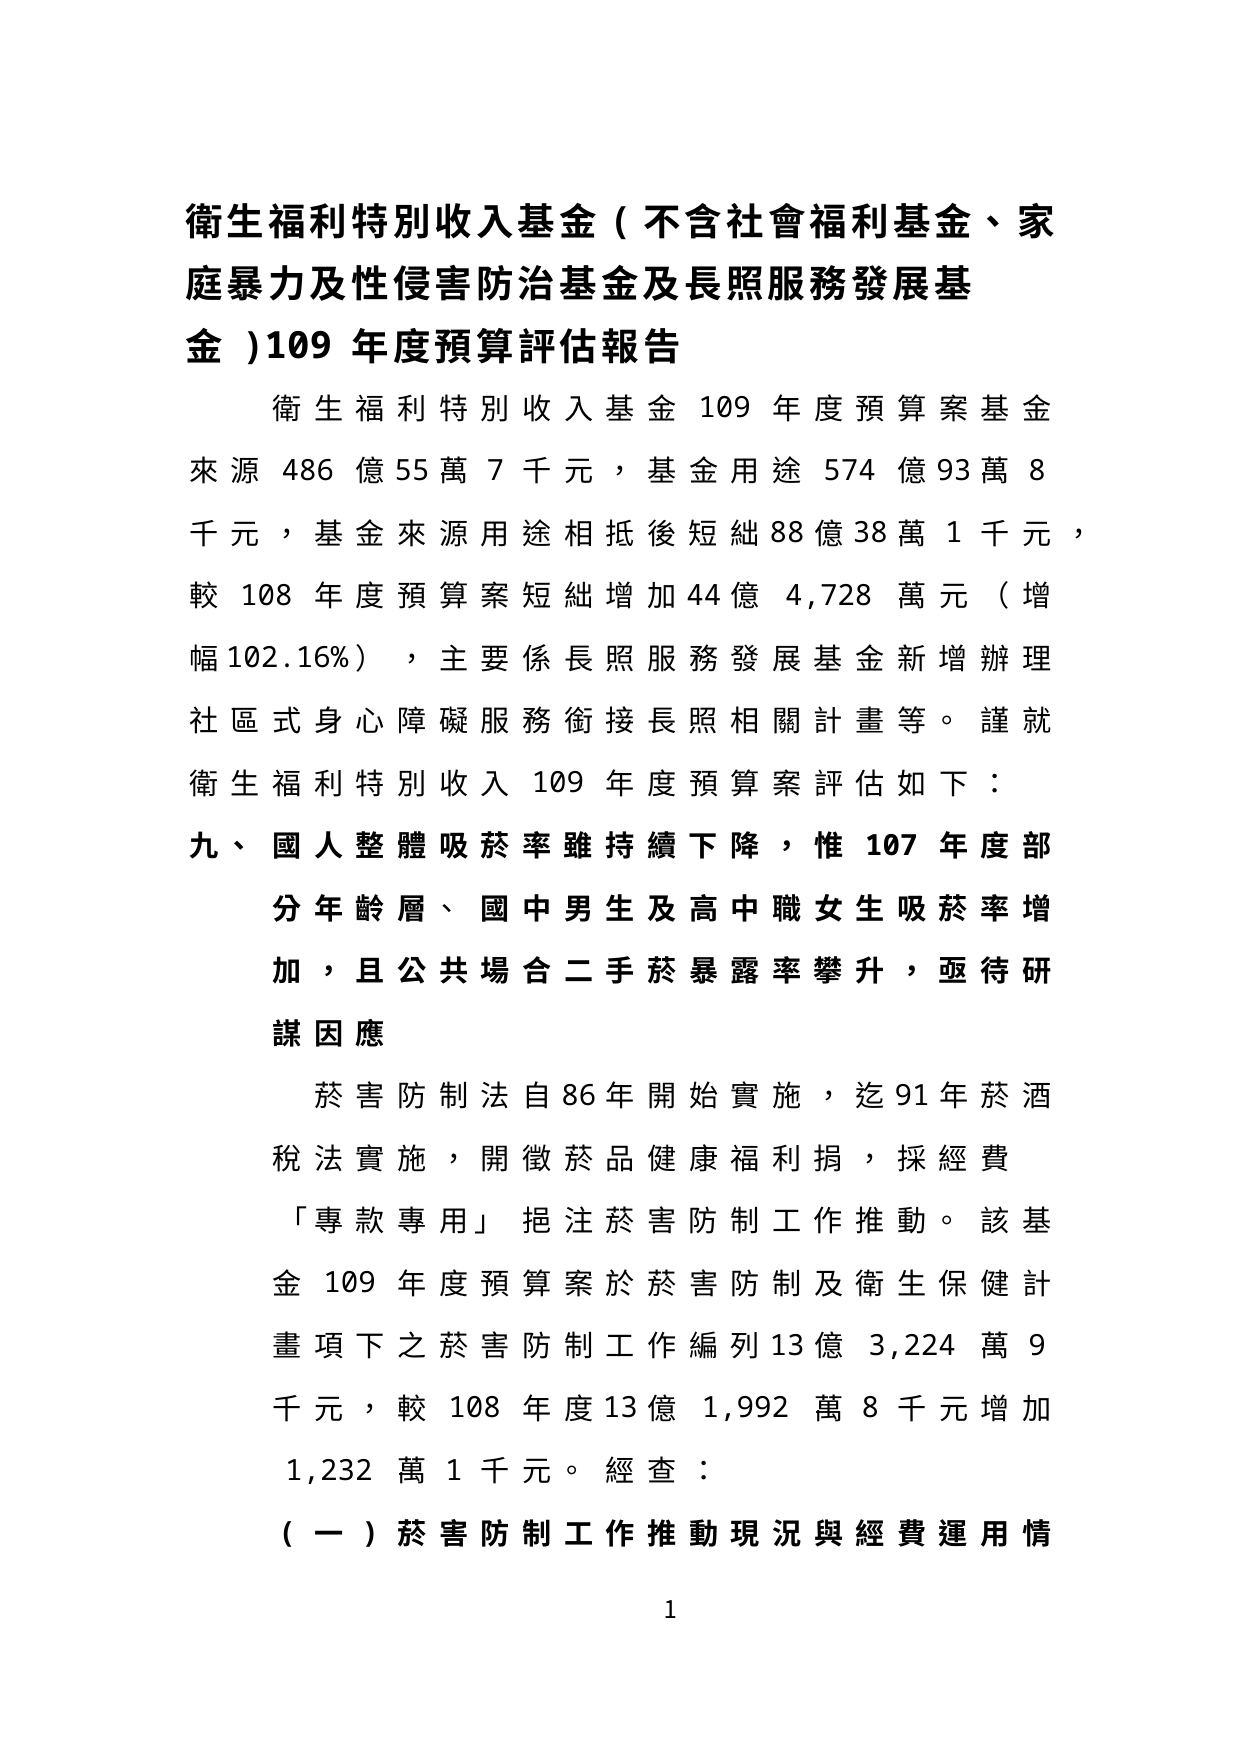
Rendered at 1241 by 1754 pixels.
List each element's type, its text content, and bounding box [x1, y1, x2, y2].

text (一)菸害防制工作推動現況與經費運用情 [242, 1490, 1058, 1552]
text 九、國人整體吸菸率雖持續下降，惟107年度部分年齡層、國中男生及高中職女生吸菸率增加，且公共場合二手菸暴露率攀升，亟待研謀因應 [183, 802, 1058, 1052]
text 衛生福利特別收入基金109年度預算案基金來源486億55萬7千元，基金用途574億93萬8千元，基金來源用途相抵後短絀88億38萬1千元，較108年度預算案短絀增加44億4,728萬元（增幅102.16%），主要係長照服務發展基金新增辦理社區式身心障礙服務銜接長照相關計畫等。謹就衛生福利特別收入109年度預算案評估如下： [183, 365, 1058, 802]
text 衛生福利特別收入基金(不含社會福利基金、家庭暴力及性侵害防治基金及長照服務發展基金)109年度預算評估報告 [183, 177, 1058, 365]
text 菸害防制法自86年開始實施，迄91年菸酒稅法實施，開徵菸品健康福利捐，採經費「專款專用」挹注菸害防制工作推動。該基金109年度預算案於菸害防制及衛生保健計畫項下之菸害防制工作編列13億3,224萬9千元，較108年度13億1,992萬8千元增加1,232萬1千元。經查： [242, 1052, 1058, 1490]
